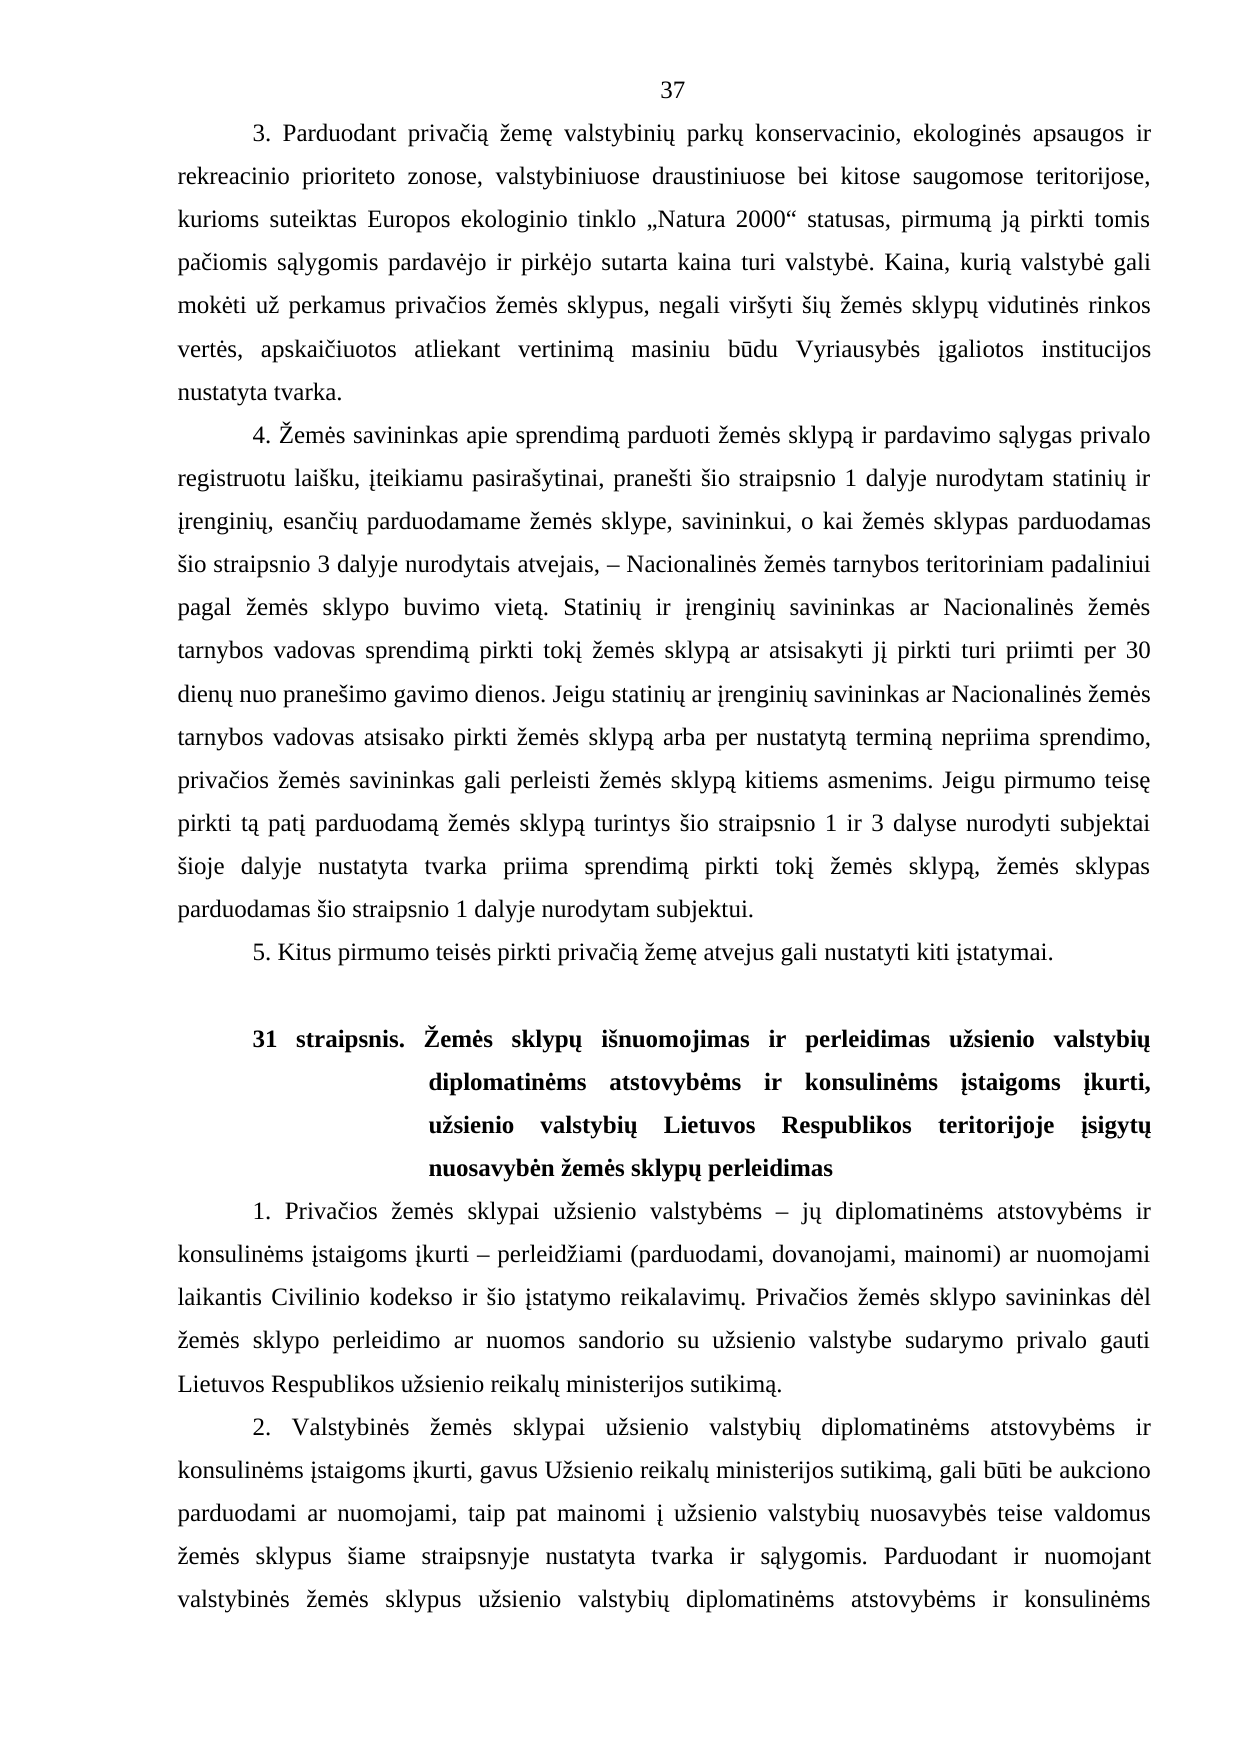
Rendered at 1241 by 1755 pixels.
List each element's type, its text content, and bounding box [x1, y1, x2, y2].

text 4. Žemės savininkas apie sprendimą parduoti žemės sklypą ir pardavimo sąlygas privalo registruotu laišku, įteikiamu pasirašytinai, pranešti šio straipsnio 1 dalyje nurodytam statinių ir įrenginių, esančių parduodamame žemės sklype, savininkui, o kai žemės sklypas parduodamas šio straipsnio 3 dalyje nurodytais atvejais, – Nacionalinės žemės tarnybos teritoriniam padaliniui pagal žemės sklypo buvimo vietą. Statinių ir įrenginių savininkas ar Nacionalinės žemės tarnybos vadovas sprendimą pirkti tokį žemės sklypą ar atsisakyti jį pirkti turi priimti per 30 dienų nuo pranešimo gavimo dienos. Jeigu statinių ar įrenginių savininkas ar Nacionalinės žemės tarnybos vadovas atsisako pirkti žemės sklypą arba per nustatytą terminą nepriima sprendimo, privačios žemės savininkas gali perleisti žemės sklypą kitiems asmenims. Jeigu pirmumo teisę pirkti tą patį parduodamą žemės sklypą turintys šio straipsnio 1 ir 3 dalyse nurodyti subjektai šioje dalyje nustatyta tvarka priima sprendimą pirkti tokį žemės sklypą, žemės sklypas parduodamas šio straipsnio 1 dalyje nurodytam subjektui. [177, 420, 1152, 923]
text 2. Valstybinės žemės sklypai užsienio valstybių diplomatinėms atstovybėms ir konsulinėms įstaigoms įkurti, gavus Užsienio reikalų ministerijos sutikimą, gali būti be aukciono parduodami ar nuomojami, taip pat mainomi į užsienio valstybių nuosavybės teise valdomus žemės sklypus šiame straipsnyje nustatyta tvarka ir sąlygomis. Parduodant ir nuomojant valstybinės žemės sklypus užsienio valstybių diplomatinėms atstovybėms ir konsulinėms [177, 1412, 1152, 1613]
text 3. Parduodant privačią žemę valstybinių parkų konservacinio, ekologinės apsaugos ir rekreacinio prioriteto zonose, valstybiniuose draustiniuose bei kitose saugomose teritorijose, kurioms suteiktas Europos ekologinio tinklo „Natura 2000“ statusas, pirmumą ją pirkti tomis pačiomis sąlygomis pardavėjo ir pirkėjo sutarta kaina turi valstybė. Kaina, kurią valstybė gali mokėti už perkamus privačios žemės sklypus, negali viršyti šių žemės sklypų vidutinės rinkos vertės, apskaičiuotos atliekant vertinimą masiniu būdu Vyriausybės įgaliotos institucijos nustatyta tvarka. [177, 118, 1152, 406]
text 5. Kitus pirmumo teisės pirkti privačią žemę atvejus gali nustatyti kiti įstatymai. [177, 937, 1152, 966]
text 1. Privačios žemės sklypai užsienio valstybėms – jų diplomatinėms atstovybėms ir konsulinėms įstaigoms įkurti – perleidžiami (parduodami, dovanojami, mainomi) ar nuomojami laikantis Civilinio kodekso ir šio įstatymo reikalavimų. Privačios žemės sklypo savininkas dėl žemės sklypo perleidimo ar nuomos sandorio su užsienio valstybe sudarymo privalo gauti Lietuvos Respublikos užsienio reikalų ministerijos sutikimą. [177, 1196, 1152, 1397]
text 31 straipsnis. Žemės sklypų išnuomojimas ir perleidimas užsienio valstybių diplomatinėms atstovybėms ir konsulinėms įstaigoms įkurti, užsienio valstybių Lietuvos Respublikos teritorijoje įsigytų nuosavybėn žemės sklypų perleidimas [252, 1024, 1152, 1182]
